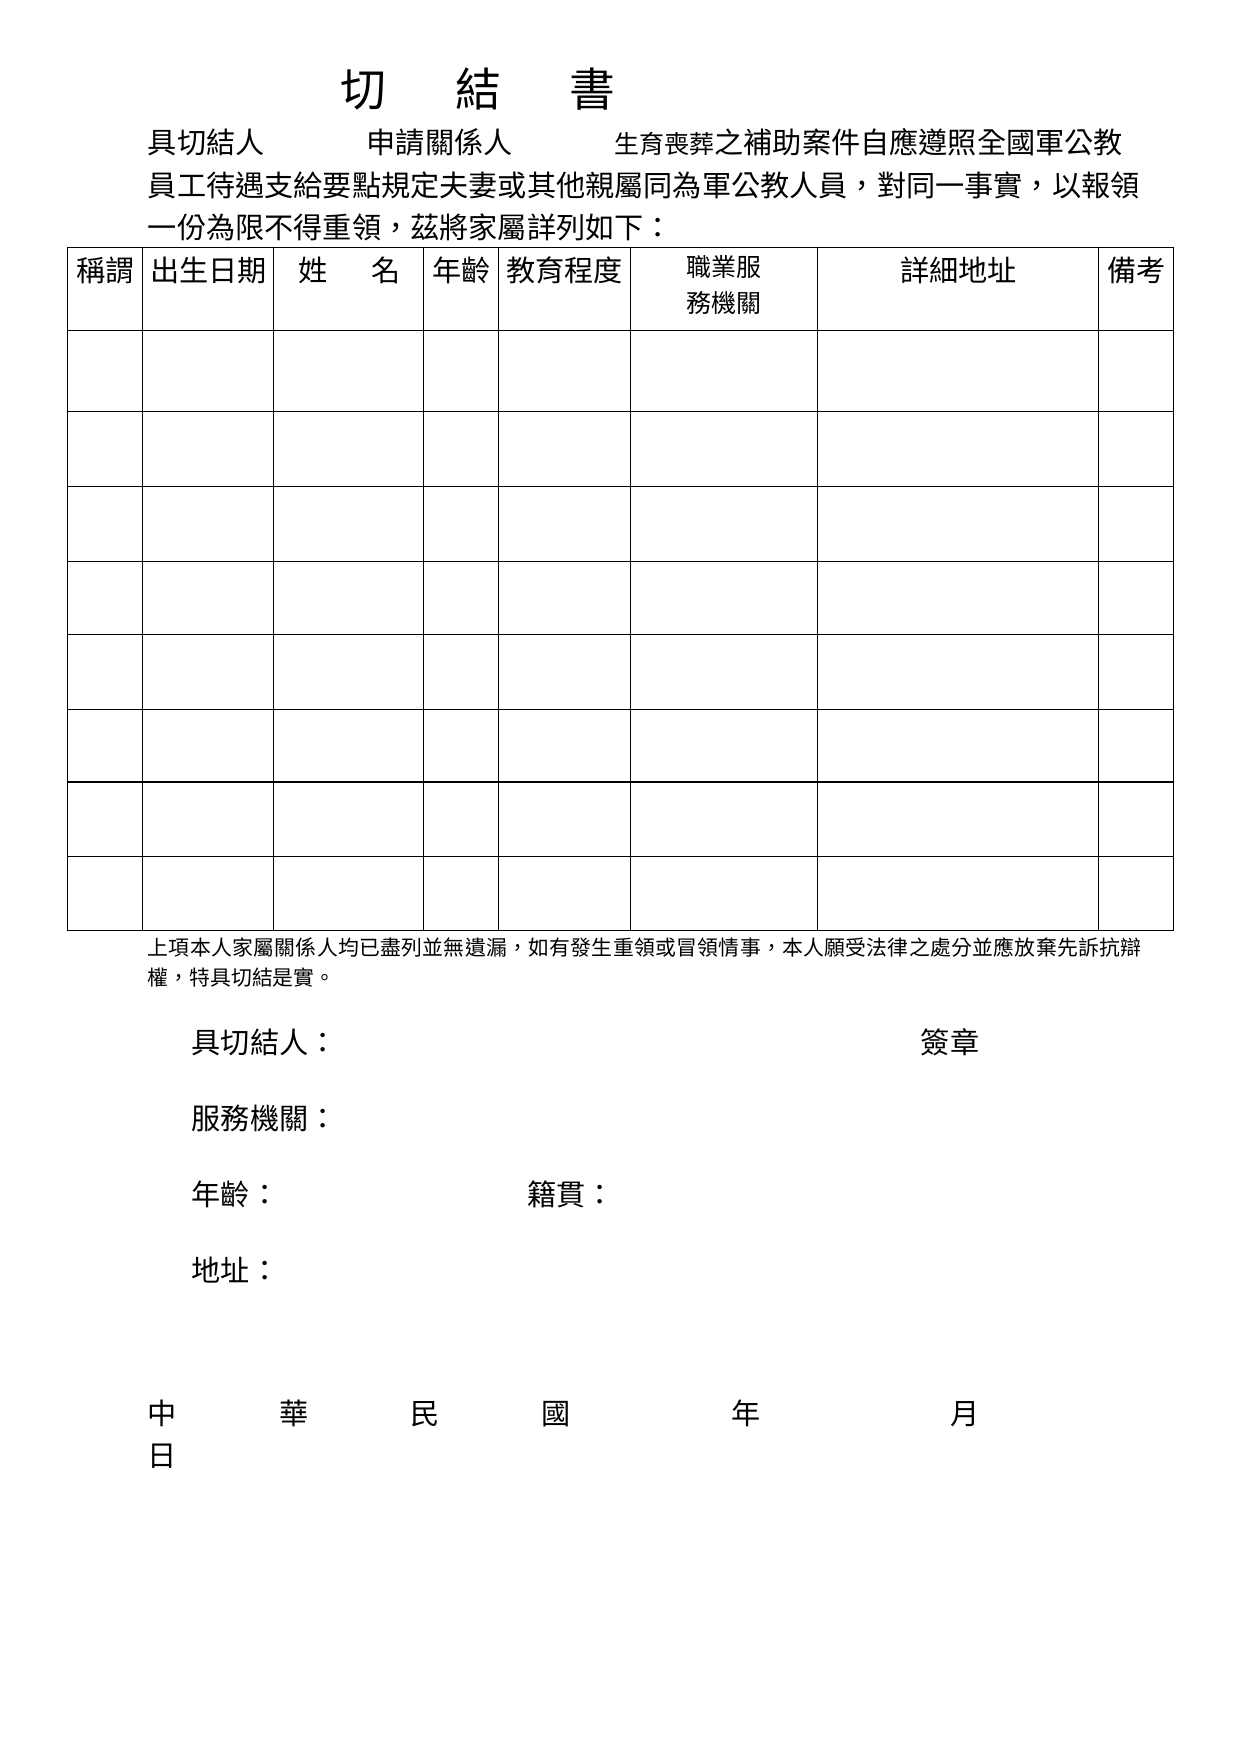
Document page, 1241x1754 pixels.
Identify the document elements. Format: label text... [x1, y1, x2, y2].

table_cell [68, 710, 142, 781]
table_cell [274, 412, 423, 486]
table_cell [424, 331, 498, 411]
table_cell [274, 710, 423, 781]
table_cell [818, 635, 1098, 709]
text 地址： [148, 1247, 1144, 1289]
table_cell [1099, 331, 1173, 411]
table_cell [424, 412, 498, 486]
table_header 姓 名 [274, 248, 423, 330]
table_cell [818, 562, 1098, 634]
table_cell [1099, 635, 1173, 709]
table_cell [499, 412, 630, 486]
text 服務機關： [148, 1096, 1144, 1138]
table_cell [499, 562, 630, 634]
table_header 稱謂 [68, 248, 142, 330]
table_cell [1099, 562, 1173, 634]
table_cell [68, 635, 142, 709]
table_cell [1099, 487, 1173, 561]
table_cell [68, 783, 142, 856]
table_cell [499, 331, 630, 411]
table_cell [499, 710, 630, 781]
table_cell [143, 487, 273, 561]
table_header 出生日期 [143, 248, 273, 330]
table_cell [424, 783, 498, 856]
table_cell [274, 635, 423, 709]
table_cell [631, 783, 817, 856]
table_cell [143, 331, 273, 411]
table_cell [631, 635, 817, 709]
table_header 年齡 [424, 248, 498, 330]
table_cell [143, 783, 273, 856]
table_cell [274, 331, 423, 411]
text 切 結 書 [148, 53, 1144, 120]
table_cell [499, 635, 630, 709]
table_cell [68, 412, 142, 486]
table_cell [424, 857, 498, 930]
table_cell [631, 710, 817, 781]
table_cell [424, 562, 498, 634]
table_cell [68, 331, 142, 411]
text 年齡： 籍貫： [148, 1171, 1144, 1214]
table_cell [818, 710, 1098, 781]
table_cell [424, 635, 498, 709]
text 具切結人： 簽章 [148, 1020, 1144, 1062]
table_cell [818, 487, 1098, 561]
table_cell [68, 857, 142, 930]
table_cell [424, 487, 498, 561]
table_cell [143, 412, 273, 486]
table_header 備考 [1099, 248, 1173, 330]
table_cell [1099, 710, 1173, 781]
table_header 教育程度 [499, 248, 630, 330]
table_cell [499, 857, 630, 930]
table_cell [143, 857, 273, 930]
table_cell [1099, 412, 1173, 486]
table_cell [818, 783, 1098, 856]
table_cell [143, 562, 273, 634]
table_cell [274, 562, 423, 634]
text 上項本人家屬關係人均已盡列並無遺漏，如有發生重領或冒領情事，本人願受法律之處分並應放棄先訴抗辯權，特具切結是實。 [148, 931, 1144, 991]
table_cell [631, 562, 817, 634]
table_cell [1099, 783, 1173, 856]
table_cell [143, 635, 273, 709]
text 中 華 民 國 年 月 日 [148, 1390, 1144, 1475]
table_cell [499, 783, 630, 856]
table_cell [274, 857, 423, 930]
table_cell [424, 710, 498, 781]
table_cell [818, 331, 1098, 411]
table_header 職業服 務機關 [631, 248, 817, 330]
table_cell [1099, 857, 1173, 930]
table_cell [631, 412, 817, 486]
table_cell [499, 487, 630, 561]
table_cell [818, 412, 1098, 486]
table_cell [274, 783, 423, 856]
table_cell [818, 857, 1098, 930]
table_cell [274, 487, 423, 561]
table_cell [631, 331, 817, 411]
table_cell [68, 487, 142, 561]
table_cell [631, 857, 817, 930]
table_header 詳細地址 [818, 248, 1098, 330]
table_cell [68, 562, 142, 634]
table_cell [143, 710, 273, 781]
text 具切結人 申請關係人 生育喪葬之補助案件自應遵照全國軍公教員工待遇支給要點規定夫妻或其他親屬同為軍公教人員，對同一事實，以報領一份為限不得重領，茲將家屬詳列如下： [148, 120, 1144, 247]
table_cell [631, 487, 817, 561]
